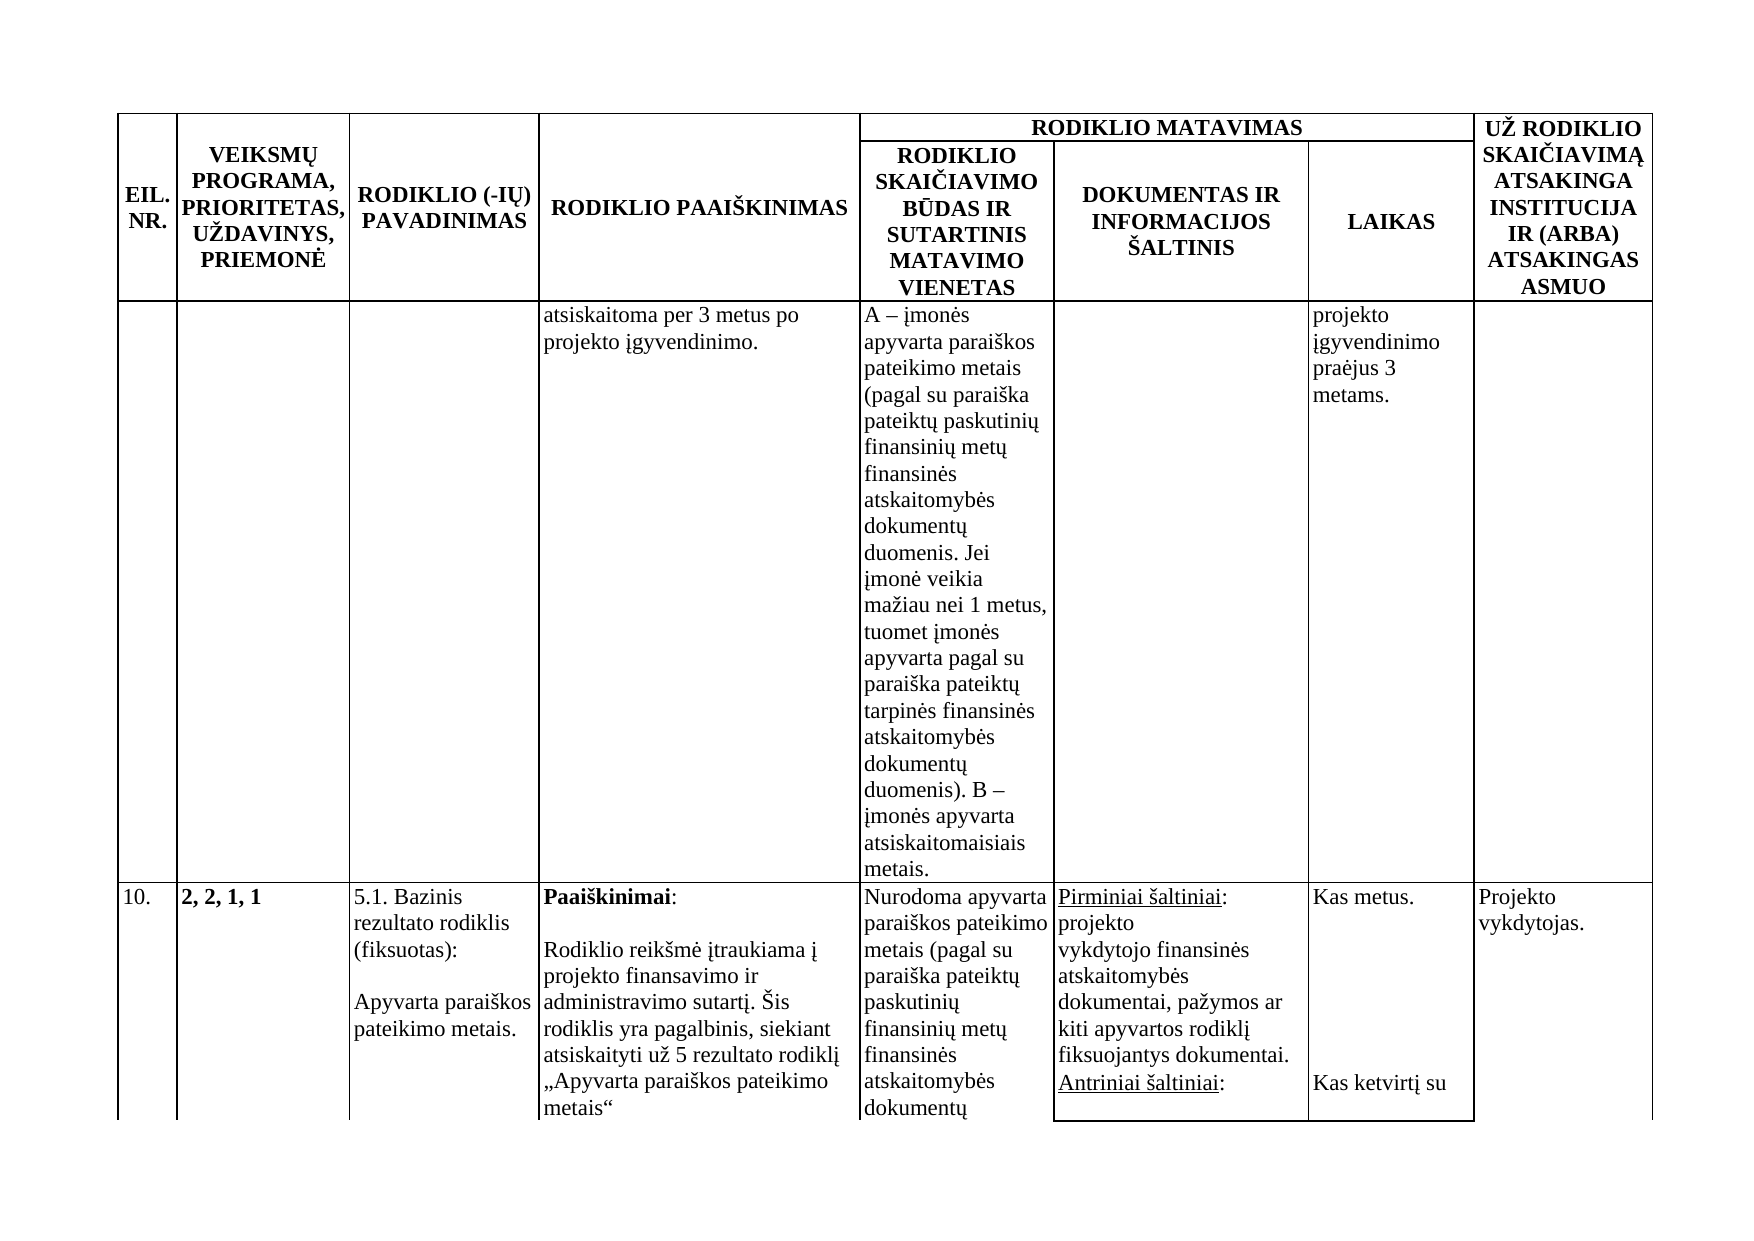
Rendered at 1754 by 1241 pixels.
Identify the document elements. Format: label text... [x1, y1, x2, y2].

table_header RODIKLIO (-IŲ) PAVADINIMAS [350, 114, 538, 300]
table_cell atsiskaitoma per 3 metus po projekto įgyvendinimo. [540, 302, 859, 881]
table_cell [1475, 302, 1652, 881]
table_cell [1055, 302, 1308, 881]
table_header RODIKLIO MATAVIMAS [861, 114, 1473, 140]
table_cell Nurodoma apyvarta paraiškos pateikimo metais (pagal su paraiška pateiktų paskutinių finansinių metų finansinės atskaitomybės dokumentų [861, 883, 1053, 1120]
table_cell Projekto vykdytojas. [1475, 883, 1652, 1120]
table_cell [119, 302, 176, 881]
table_header VEIKSMŲ PROGRAMA, PRIORITETAS, UŽDAVINYS, PRIEMONĖ [178, 114, 349, 300]
table_cell projekto įgyvendinimo praėjus 3 metams. [1309, 302, 1473, 881]
table_cell LAIKAS [1309, 142, 1473, 300]
table_cell Kas ketvirtį su [1309, 1068, 1473, 1120]
table_cell Pirminiai šaltiniai: projekto vykdytojo finansinės atskaitomybės dokumentai, pažymos ar kiti apyvartos rodiklį fiksuojantys dokumentai. [1055, 883, 1308, 1067]
table_cell 2, 2, 1, 1 [178, 883, 349, 1120]
table_cell DOKUMENTAS IR INFORMACIJOS ŠALTINIS [1055, 142, 1308, 300]
table_cell Paaiškinimai: Rodiklio reikšmė įtraukiama į projekto finansavimo ir administravimo sutartį. Šis rodiklis yra pagalbinis, siekiant atsiskaityti už 5 rezultato rodiklį „Apyvarta paraiškos pateikimo metais“ [540, 883, 859, 1120]
table_header UŽ RODIKLIO SKAIČIAVIMĄ ATSAKINGA INSTITUCIJA IR (ARBA) ATSAKINGAS ASMUO [1475, 114, 1652, 300]
table_cell A – įmonės apyvarta paraiškos pateikimo metais (pagal su paraiška pateiktų paskutinių finansinių metų finansinės atskaitomybės dokumentų duomenis. Jei įmonė veikia mažiau nei 1 metus, tuomet įmonės apyvarta pagal su paraiška pateiktų tarpinės finansinės atskaitomybės dokumentų duomenis). B – įmonės apyvarta atsiskaitomaisiais metais. [861, 302, 1053, 881]
table_cell Kas metus. [1309, 883, 1473, 1067]
table_cell Antriniai šaltiniai: [1055, 1068, 1308, 1120]
table_header EIL. NR. [119, 114, 176, 300]
table_cell 5.1. Bazinis rezultato rodiklis (fiksuotas): Apyvarta paraiškos pateikimo metais. [350, 883, 538, 1120]
table_header RODIKLIO PAAIŠKINIMAS [540, 114, 859, 300]
table_cell RODIKLIO SKAIČIAVIMO BŪDAS IR SUTARTINIS MATAVIMO VIENETAS [861, 142, 1053, 300]
table_cell [178, 302, 349, 881]
table_cell 10. [119, 883, 176, 1120]
table_cell [350, 302, 538, 881]
